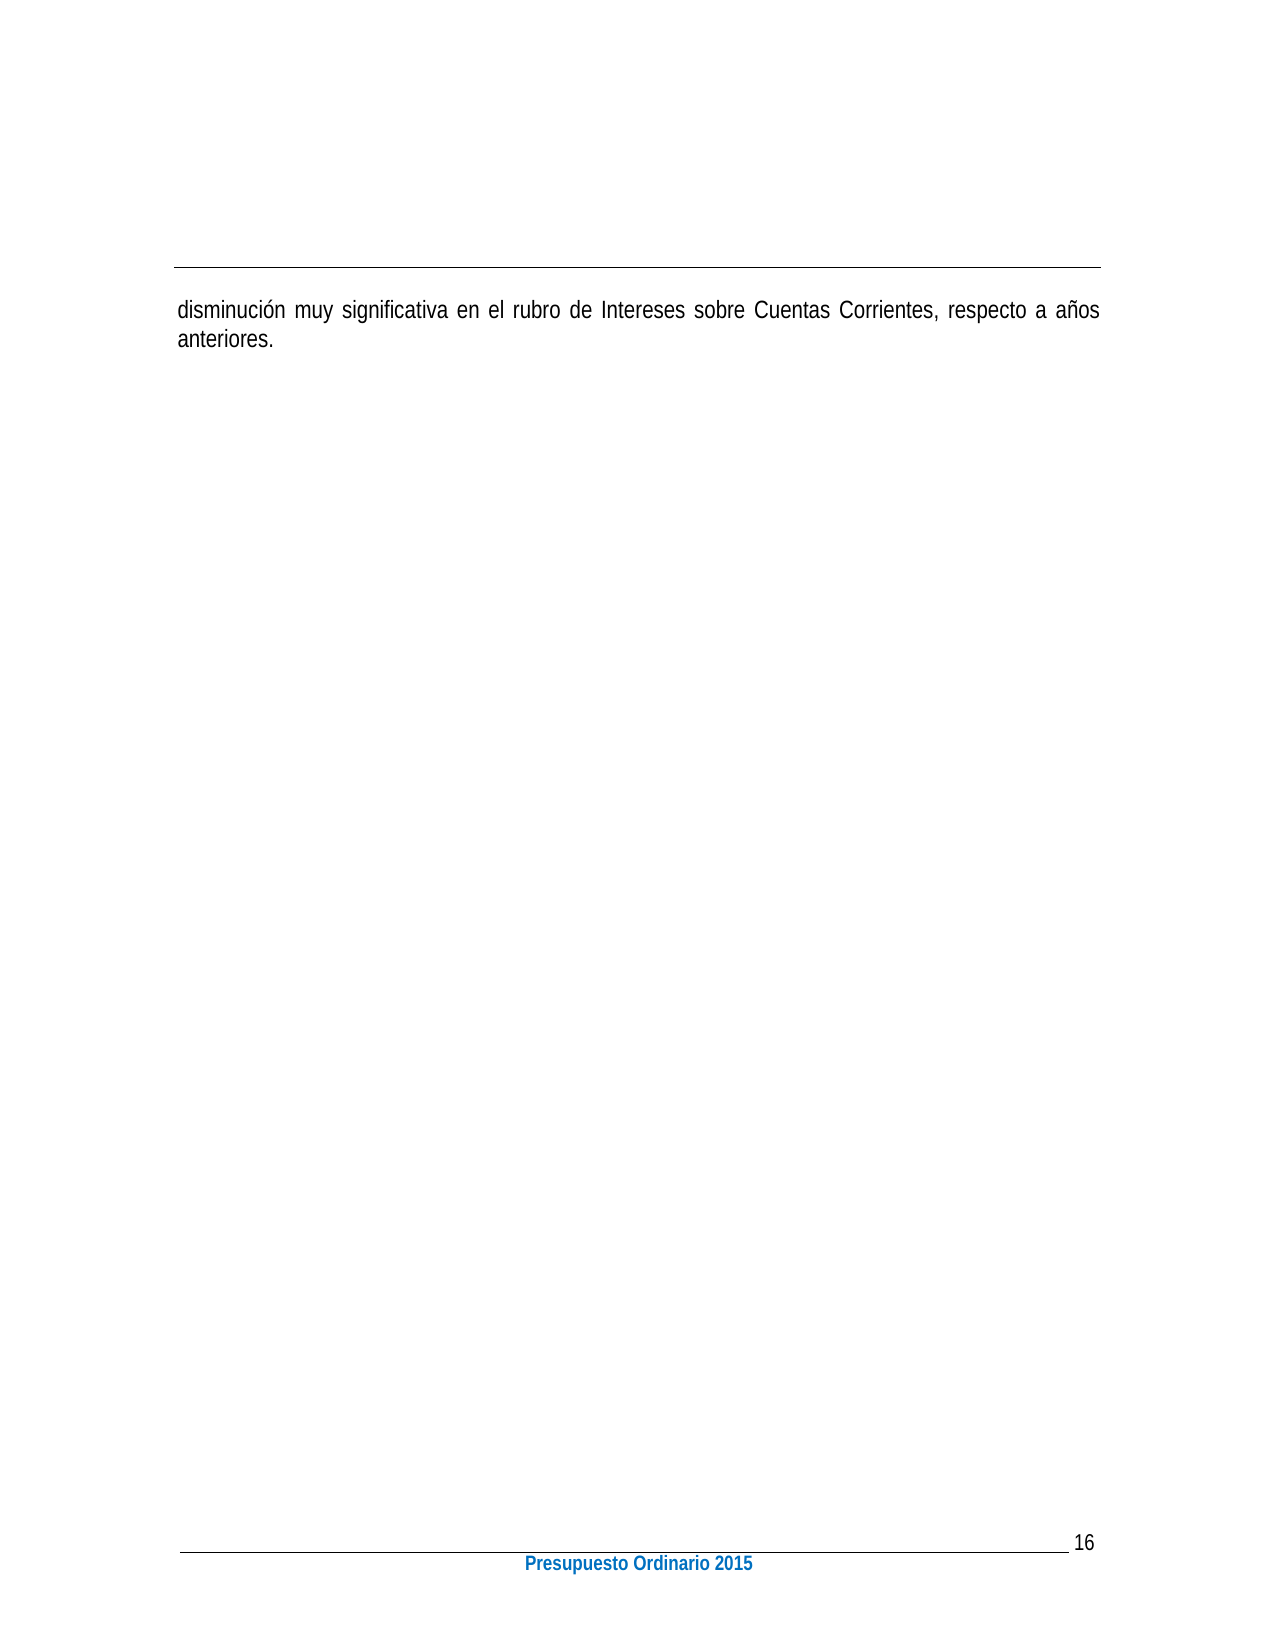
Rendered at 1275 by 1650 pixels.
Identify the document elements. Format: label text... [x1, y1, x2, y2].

text disminución muy significativa en el rubro de Intereses sobre Cuentas Corrientes, respecto a años [177, 296, 1104, 325]
text anteriores. [177, 325, 280, 353]
